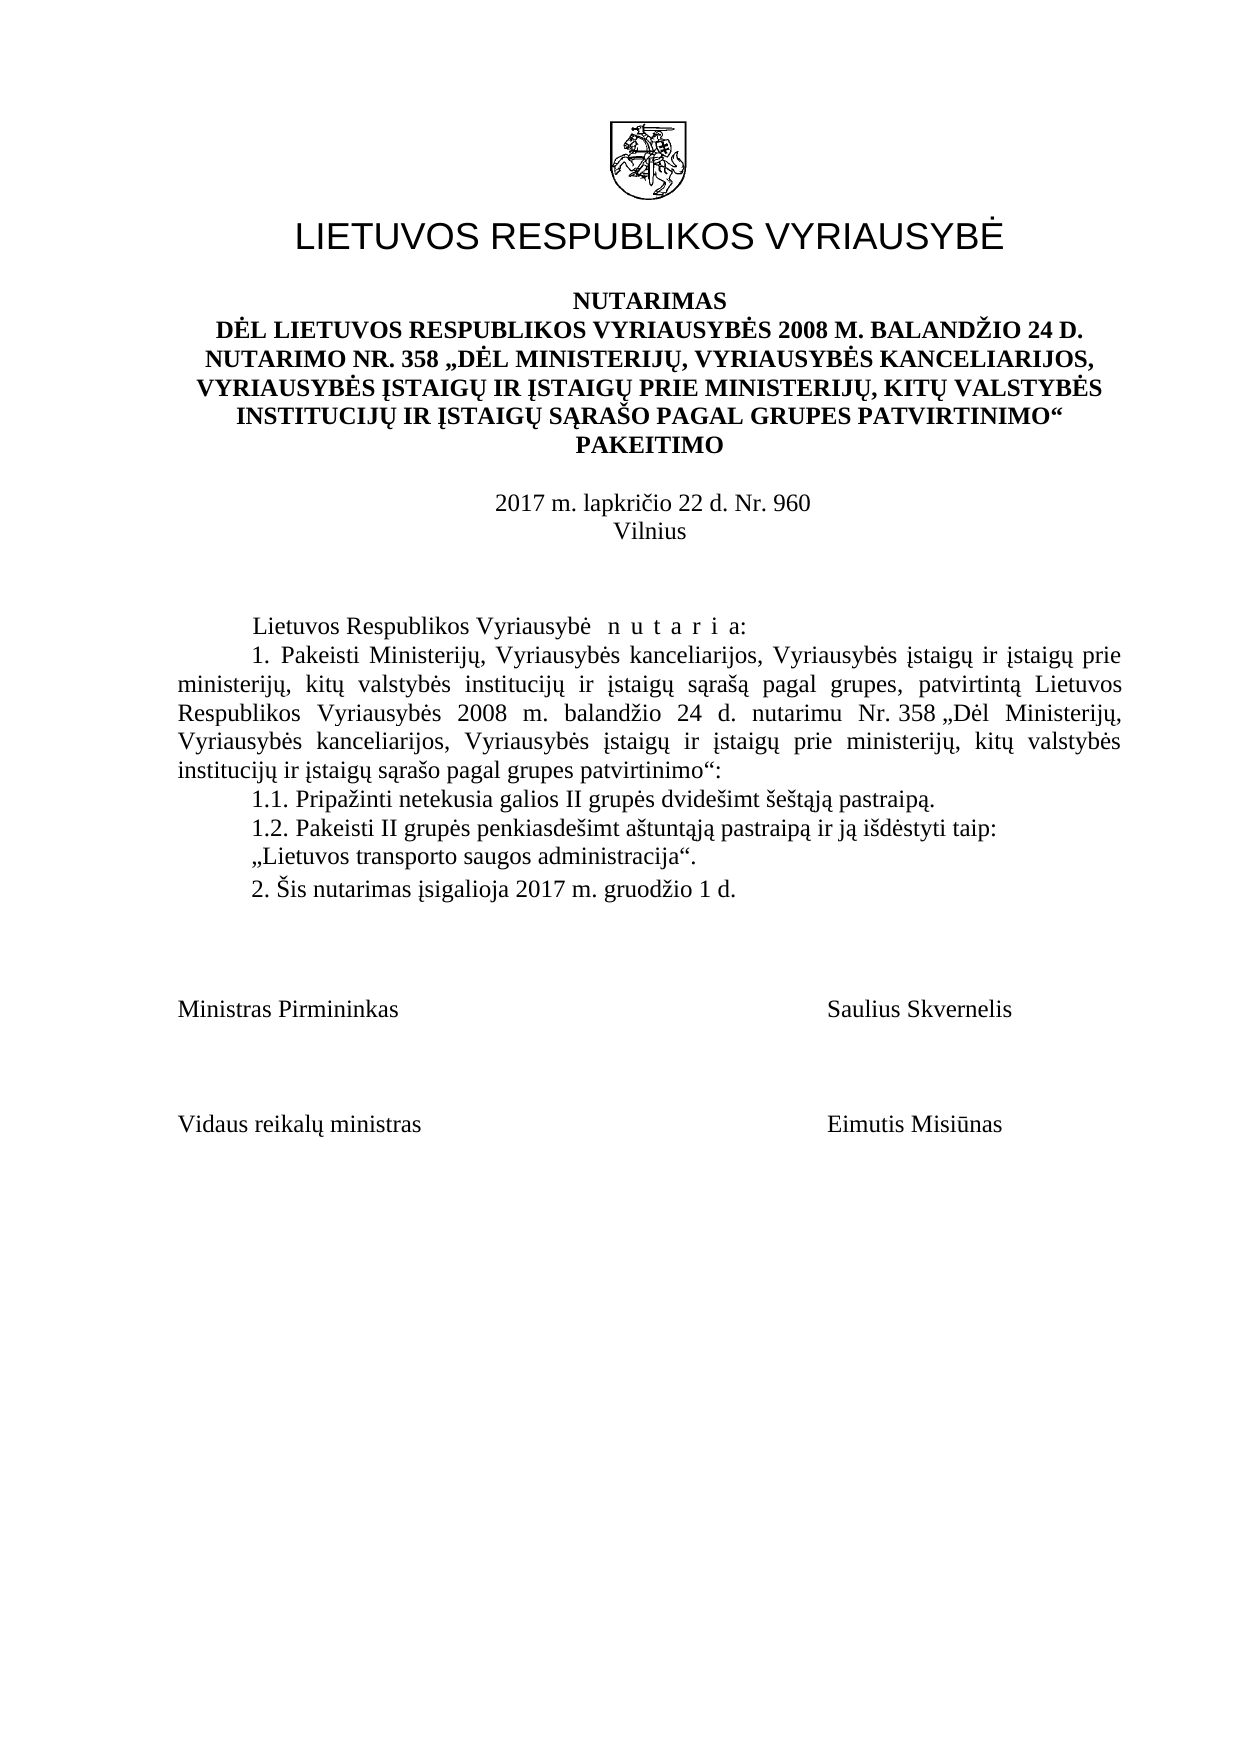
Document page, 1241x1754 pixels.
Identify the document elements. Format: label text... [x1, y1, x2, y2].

text Vidaus reikalų ministras Eimutis Misiūnas [177, 1109, 1122, 1137]
text nutarimas [177, 286, 1122, 315]
text Lietuvos Respublikos Vyriausybė nutaria: [177, 603, 1122, 640]
text 1.1. Pripažinti netekusia galios II grupės dvidešimt šeštąją pastraipą. [177, 784, 1122, 813]
text Ministras Pirmininkas Saulius Skvernelis [177, 994, 1122, 1022]
text 2. Šis nutarimas įsigalioja 2017 m. gruodžio 1 d. [177, 874, 1122, 903]
text „Lietuvos transporto saugos administracija“. [177, 841, 1122, 870]
text 2017 m. lapkričio 22 d. Nr. 960 [177, 488, 1122, 516]
text 1.2. Pakeisti II grupės penkiasdešimt aštuntąją pastraipą ir ją išdėstyti taip: [177, 813, 1122, 841]
text 1. Pakeisti Ministerijų, Vyriausybės kanceliarijos, Vyriausybės įstaigų ir įstaigų prie ministerijų, kitų valstybės institucijų ir įstaigų sąrašą pagal grupes, patvirtintą Lietuvos Respublikos Vyriausybės 2008 m. balandžio 24 d. nutarimu Nr. 358 „Dėl Ministerijų, Vyriausybės kanceliarijos, Vyriausybės įstaigų ir įstaigų prie ministerijų, kitų valstybės institucijų ir įstaigų sąrašo pagal grupes patvirtinimo“: [177, 640, 1122, 784]
text DĖL Lietuvos Respublikos Vyriausybės 2008 m. BALANDŽIO 24 d. nutarimo Nr. 358 „DĖL MINISTERIJŲ, VYRIAUSYBĖS KANCELIARIJOS, VYRIAUSYBĖS ĮSTAIGŲ IR ĮSTAIGŲ PRIE MINISTERIJŲ, KITŲ VALSTYBĖS INSTITUCIJŲ IR ĮSTAIGŲ SĄRAŠO PAGAL GRUPES PATVIRTINIMO“ PAKEITIMO [177, 315, 1122, 459]
text Lietuvos Respublikos Vyriausybė [177, 214, 1122, 258]
text Vilnius [177, 516, 1122, 545]
